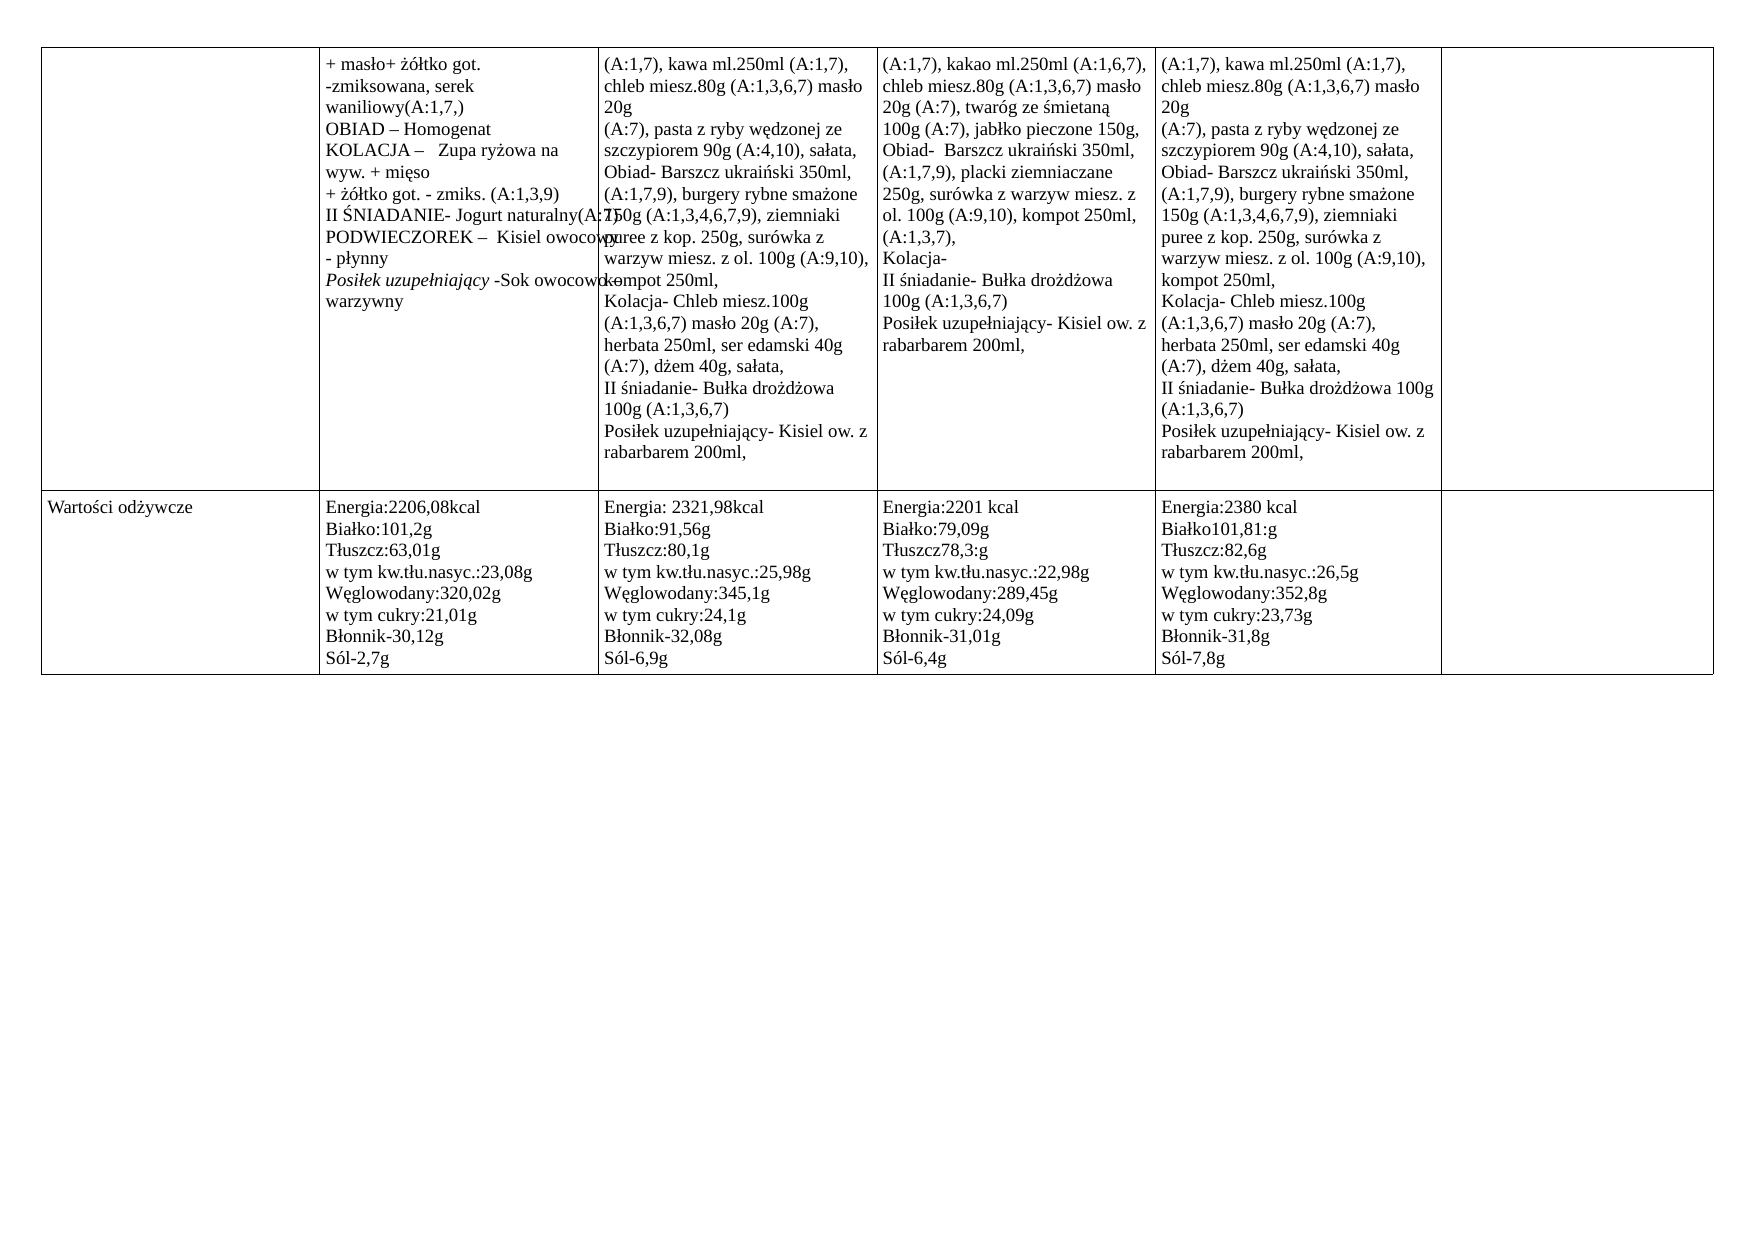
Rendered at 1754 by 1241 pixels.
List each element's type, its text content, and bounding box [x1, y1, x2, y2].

table_cell Energia:2201 kcal Białko:79,09g Tłuszcz78,3:g w tym kw.tłu.nasyc.:22,98g Węglowodany:289,45g w tym cukry:24,09g Błonnik-31,01g Sól-6,4g [878, 491, 1155, 674]
table_cell Śniadanie- Płatki ow. na ml.350ml (A:1,7), kawa ml.250ml (A:1,7), chleb miesz.80g (A:1,3,6,7) masło 20g (A:7), pasta z ryby wędzonej ze szczypiorem 90g (A:4,10), sałata, Obiad- Barszcz ukraiński 350ml, (A:1,7,9), burgery rybne smażone 150g (A:1,3,4,6,7,9), ziemniaki puree z kop. 250g, surówka z warzyw miesz. z ol. 100g (A:9,10), kompot 250ml, Kolacja- Chleb miesz.100g (A:1,3,6,7) masło 20g (A:7), herbata 250ml, ser edamski 40g (A:7), dżem 40g, sałata, II śniadanie- Bułka drożdżowa 100g (A:1,3,6,7) Posiłek uzupełniający- Kisiel ow. z rabarbarem 200ml, [599, 48, 877, 490]
table_cell Energia: 2321,98kcal Białko:91,56g Tłuszcz:80,1g w tym kw.tłu.nasyc.:25,98g Węglowodany:345,1g w tym cukry:24,1g Błonnik-32,08g Sól-6,9g [599, 491, 877, 674]
table_cell [42, 48, 319, 490]
table_cell [1442, 48, 1713, 490]
table_cell Energia:2206,08kcal Białko:101,2g Tłuszcz:63,01g w tym kw.tłu.nasyc.:23,08g Węglowodany:320,02g w tym cukry:21,01g Błonnik-30,12g Sól-2,7g [320, 491, 598, 674]
table_cell (A:1,7), kawa ml.250ml (A:1,7), chleb miesz.80g (A:1,3,6,7) masło 20g (A:7), pasta z ryby wędzonej ze szczypiorem 90g (A:4,10), sałata, Obiad- Barszcz ukraiński 350ml, (A:1,7,9), burgery rybne smażone 150g (A:1,3,4,6,7,9), ziemniaki puree z kop. 250g, surówka z warzyw miesz. z ol. 100g (A:9,10), kompot 250ml, Kolacja- Chleb miesz.100g (A:1,3,6,7) masło 20g (A:7), herbata 250ml, ser edamski 40g (A:7), dżem 40g, sałata, II śniadanie- Bułka drożdżowa 100g (A:1,3,6,7) Posiłek uzupełniający- Kisiel ow. z rabarbarem 200ml, [1156, 48, 1441, 490]
table_cell Wartości odżywcze [42, 491, 319, 674]
table_cell (A:1,7), kakao ml.250ml (A:1,6,7), chleb miesz.80g (A:1,3,6,7) masło 20g (A:7), twaróg ze śmietaną 100g (A:7), jabłko pieczone 150g, Obiad- Barszcz ukraiński 350ml, (A:1,7,9), placki ziemniaczane 250g, surówka z warzyw miesz. z ol. 100g (A:9,10), kompot 250ml, (A:1,3,7), Kolacja- II śniadanie- Bułka drożdżowa 100g (A:1,3,6,7) Posiłek uzupełniający- Kisiel ow. z rabarbarem 200ml, [878, 48, 1155, 490]
table_cell Energia:2380 kcal Białko101,81:g Tłuszcz:82,6g w tym kw.tłu.nasyc.:26,5g Węglowodany:352,8g w tym cukry:23,73g Błonnik-31,8g Sól-7,8g [1156, 491, 1441, 674]
table_cell [1442, 491, 1713, 674]
table_cell ŚNIADANIE -Zupa ml. + suchary + masło+ żółtko got. -zmiksowana, serek waniliowy(A:1,7,) OBIAD – Homogenat KOLACJA – Zupa ryżowa na wyw. + mięso + żółtko got. - zmiks. (A:1,3,9) II ŚNIADANIE- Jogurt naturalny(A:7) PODWIECZOREK – Kisiel owocowy - płynny Posiłek uzupełniający -Sok owocowo – warzywny [320, 48, 598, 490]
